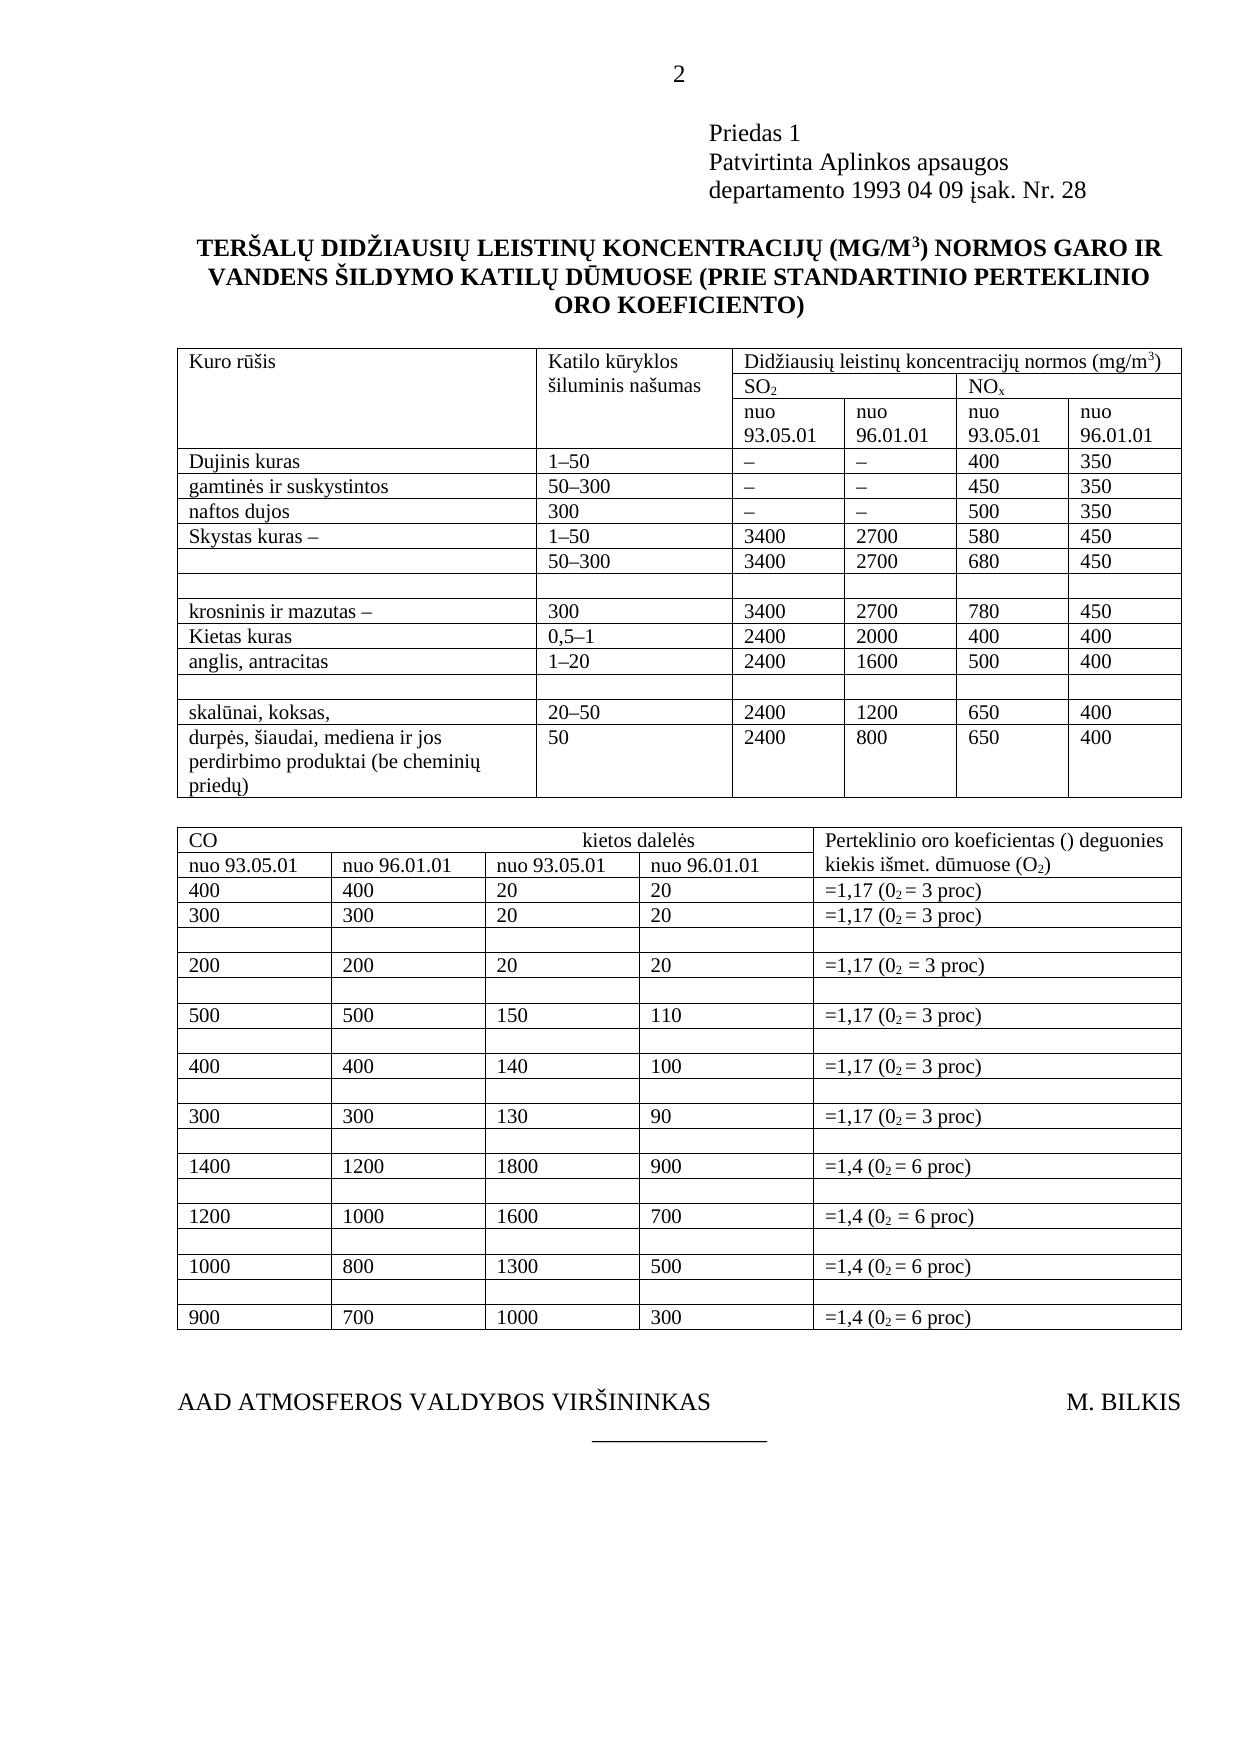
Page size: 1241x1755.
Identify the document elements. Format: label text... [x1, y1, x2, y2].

table_cell 900 [640, 1154, 813, 1178]
table_header Didžiausių leistinų koncentracijų normos (mg/m3) [733, 349, 1181, 373]
table_cell 100 [640, 1054, 813, 1078]
table_cell 3400 [733, 599, 844, 623]
table_cell [845, 675, 956, 698]
table_cell 450 [1069, 599, 1181, 623]
table_cell 1300 [486, 1255, 639, 1278]
table_cell 500 [332, 1004, 485, 1027]
table_cell 800 [332, 1255, 485, 1278]
table_cell 400 [1069, 725, 1181, 797]
table_cell 500 [178, 1004, 331, 1027]
table_cell SO2 [733, 374, 956, 398]
table_cell [486, 1079, 639, 1103]
table_cell 0,5–1 [537, 624, 732, 648]
table_cell 400 [1069, 649, 1181, 673]
table_cell [178, 1229, 331, 1253]
table_cell nuo 96.01.01 [332, 853, 485, 877]
table_cell [178, 1280, 331, 1304]
table_cell Skystas kuras – [178, 524, 536, 548]
table_cell =1,4 (02 = 6 proc) [814, 1255, 1181, 1278]
table_cell =1,17 (02 = 3 proc) [814, 1054, 1181, 1078]
table_cell [814, 1280, 1181, 1304]
table_cell [733, 574, 844, 598]
table_cell [1069, 675, 1181, 698]
table_cell 2400 [733, 725, 844, 797]
table_cell 780 [957, 599, 1068, 623]
table_cell 1200 [332, 1154, 485, 1178]
table_cell 1000 [178, 1255, 331, 1278]
table_cell 580 [957, 524, 1068, 548]
table_cell [332, 978, 485, 1002]
text Patvirtinta Aplinkos apsaugos [177, 147, 1181, 176]
table_cell 400 [957, 449, 1068, 473]
table_cell 700 [640, 1204, 813, 1228]
table_cell [957, 574, 1068, 598]
table_cell 450 [1069, 524, 1181, 548]
table_cell [332, 1280, 485, 1304]
table_cell [845, 574, 956, 598]
text AAD ATMOSFEROS VALDYBOS VIRŠININKAS M. BILKIS [177, 1387, 1181, 1416]
table_cell 1000 [332, 1204, 485, 1228]
table_cell [178, 1079, 331, 1103]
table_header Perteklinio oro koeficientas () deguonies kiekis išmet. dūmuose (O2) [814, 828, 1181, 877]
table_cell – [845, 499, 956, 523]
table_cell 20 [640, 953, 813, 977]
table_cell 200 [178, 953, 331, 977]
table_cell [640, 928, 813, 952]
table_cell nuo 93.05.01 [957, 399, 1068, 447]
table_cell [814, 978, 1181, 1002]
table_cell [332, 1129, 485, 1153]
table_cell 680 [957, 549, 1068, 573]
text TERŠALŲ DIDŽIAUSIŲ LEISTINŲ KONCENTRACIJŲ (MG/M3) NORMOS GARO IR VANDENS ŠILDYMO KATILŲ DŪMUOSE (PRIE STANDARTINIO PERTEKLINIO ORO KOEFICIENTO) [177, 233, 1181, 319]
table_header Kuro rūšis [178, 349, 536, 447]
table_cell 400 [178, 878, 331, 902]
table_cell gamtinės ir suskystintos [178, 474, 536, 498]
table_cell [332, 1229, 485, 1253]
table_cell [814, 1129, 1181, 1153]
table_cell [178, 1179, 331, 1203]
table_cell 1–50 [537, 524, 732, 548]
table_cell [814, 1029, 1181, 1053]
table_cell 300 [537, 499, 732, 523]
table_cell [178, 978, 331, 1002]
table_cell nuo 93.05.01 [486, 853, 639, 877]
table_cell [332, 1179, 485, 1203]
table_cell naftos dujos [178, 499, 536, 523]
text Priedas 1 [177, 118, 1181, 147]
table_cell [814, 1229, 1181, 1253]
table_cell [814, 1179, 1181, 1203]
table_cell [640, 978, 813, 1002]
table_cell [178, 928, 331, 952]
table_cell nuo 93.05.01 [733, 399, 844, 447]
table_cell [814, 928, 1181, 952]
table_cell 350 [1069, 449, 1181, 473]
table_cell 350 [1069, 474, 1181, 498]
table_cell nuo 96.01.01 [845, 399, 956, 447]
table_cell [537, 574, 732, 598]
table_cell 2400 [733, 624, 844, 648]
table_cell nuo 96.01.01 [640, 853, 813, 877]
table_cell 50 [537, 725, 732, 797]
table_cell 400 [332, 878, 485, 902]
table_cell 400 [1069, 700, 1181, 724]
table_cell nuo 93.05.01 [178, 853, 331, 877]
table_cell 700 [332, 1305, 485, 1329]
table_cell [640, 1179, 813, 1203]
table_cell 1600 [486, 1204, 639, 1228]
table_cell 90 [640, 1104, 813, 1128]
table_cell 20–50 [537, 700, 732, 724]
table_cell 350 [1069, 499, 1181, 523]
table_cell 2400 [733, 649, 844, 673]
table_cell 50–300 [537, 549, 732, 573]
table_cell [486, 1129, 639, 1153]
table_cell [486, 1179, 639, 1203]
table_cell =1,4 (02 = 6 proc) [814, 1204, 1181, 1228]
table_cell krosninis ir mazutas – [178, 599, 536, 623]
table_cell 450 [1069, 549, 1181, 573]
table_cell 450 [957, 474, 1068, 498]
table_cell [1069, 574, 1181, 598]
table_cell 900 [178, 1305, 331, 1329]
table_cell 150 [486, 1004, 639, 1027]
table_cell [178, 1129, 331, 1153]
table_cell [957, 675, 1068, 698]
table_cell [486, 1029, 639, 1053]
table_cell 1400 [178, 1154, 331, 1178]
table_cell =1,4 (02 = 6 proc) [814, 1305, 1181, 1329]
table_cell =1,17 (02 = 3 proc) [814, 878, 1181, 902]
table_cell =1,17 (02 = 3 proc) [814, 903, 1181, 927]
table_cell 1800 [486, 1154, 639, 1178]
table_cell 300 [178, 903, 331, 927]
table_cell =1,17 (02 = 3 proc) [814, 953, 1181, 977]
table_cell 1600 [845, 649, 956, 673]
table_cell Kietas kuras [178, 624, 536, 648]
table_cell 1–50 [537, 449, 732, 473]
table_cell [178, 549, 536, 573]
table_cell 20 [486, 878, 639, 902]
table_cell [486, 1280, 639, 1304]
table_cell [486, 928, 639, 952]
table_cell 140 [486, 1054, 639, 1078]
table_cell 500 [957, 649, 1068, 673]
table_cell Dujinis kuras [178, 449, 536, 473]
table_cell [814, 1079, 1181, 1103]
table_cell 400 [178, 1054, 331, 1078]
table_cell 3400 [733, 524, 844, 548]
table_cell 20 [486, 953, 639, 977]
table_cell anglis, antracitas [178, 649, 536, 673]
table_cell nuo 96.01.01 [1069, 399, 1181, 447]
table_cell 300 [178, 1104, 331, 1128]
table_cell 20 [486, 903, 639, 927]
table_cell – [845, 449, 956, 473]
table_cell 2000 [845, 624, 956, 648]
table_cell 1000 [486, 1305, 639, 1329]
table_cell =1,17 (02 = 3 proc) [814, 1004, 1181, 1027]
table_cell 500 [957, 499, 1068, 523]
table_header CO kietos dalelės [178, 828, 813, 852]
table_cell 650 [957, 700, 1068, 724]
table_cell 50–300 [537, 474, 732, 498]
table_cell 300 [332, 903, 485, 927]
table_cell [332, 928, 485, 952]
table_cell [178, 1029, 331, 1053]
text ______________ [177, 1416, 1181, 1445]
table_cell 2400 [733, 700, 844, 724]
table_cell [332, 1029, 485, 1053]
table_cell 400 [332, 1054, 485, 1078]
table_cell 400 [957, 624, 1068, 648]
table_cell 1200 [845, 700, 956, 724]
table_cell [178, 574, 536, 598]
table_cell 20 [640, 878, 813, 902]
table_cell – [733, 499, 844, 523]
table_cell [640, 1129, 813, 1153]
table_cell 500 [640, 1255, 813, 1278]
table_cell =1,4 (02 = 6 proc) [814, 1154, 1181, 1178]
table_cell [733, 675, 844, 698]
table_cell 110 [640, 1004, 813, 1027]
table_cell [640, 1280, 813, 1304]
table_cell 300 [640, 1305, 813, 1329]
table_cell skalūnai, koksas, [178, 700, 536, 724]
table_cell [640, 1229, 813, 1253]
table_cell [486, 1229, 639, 1253]
table_cell durpės, šiaudai, mediena ir jos perdirbimo produktai (be cheminių priedų) [178, 725, 536, 797]
table_cell 300 [537, 599, 732, 623]
table_cell 3400 [733, 549, 844, 573]
table_cell [640, 1079, 813, 1103]
table_cell [486, 978, 639, 1002]
table_cell – [845, 474, 956, 498]
table_cell – [733, 474, 844, 498]
table_cell [537, 675, 732, 698]
table_cell 200 [332, 953, 485, 977]
table_cell 130 [486, 1104, 639, 1128]
table_cell 650 [957, 725, 1068, 797]
table_cell 20 [640, 903, 813, 927]
table_cell – [733, 449, 844, 473]
table_cell 1–20 [537, 649, 732, 673]
table_header Katilo kūryklos šiluminis našumas [537, 349, 732, 447]
table_cell =1,17 (02 = 3 proc) [814, 1104, 1181, 1128]
table_cell 2700 [845, 549, 956, 573]
table_cell [178, 675, 536, 698]
text departamento 1993 04 09 įsak. Nr. 28 [177, 176, 1181, 204]
table_cell [640, 1029, 813, 1053]
table_cell NOx [957, 374, 1181, 398]
table_cell 2700 [845, 524, 956, 548]
table_cell [332, 1079, 485, 1103]
table_cell 2700 [845, 599, 956, 623]
table_cell 800 [845, 725, 956, 797]
table_cell 1200 [178, 1204, 331, 1228]
table_cell 300 [332, 1104, 485, 1128]
table_cell 400 [1069, 624, 1181, 648]
